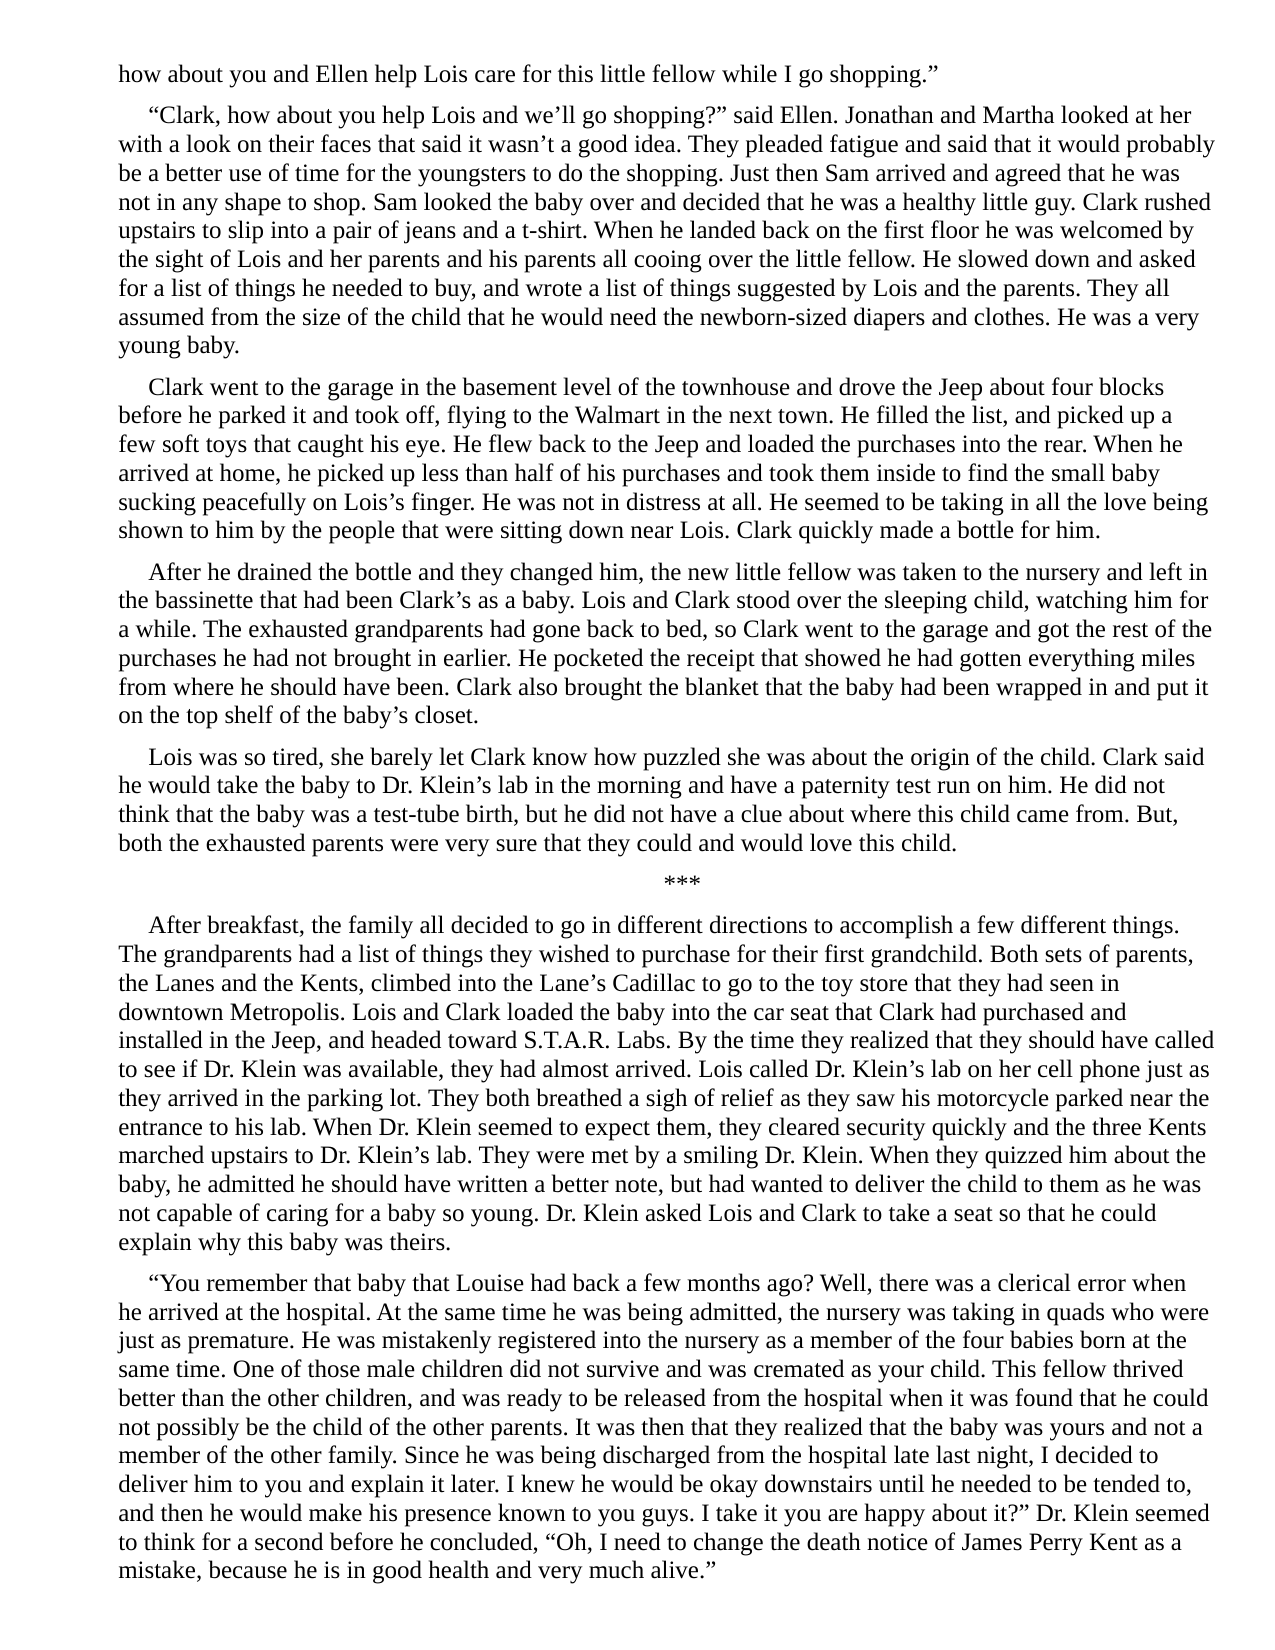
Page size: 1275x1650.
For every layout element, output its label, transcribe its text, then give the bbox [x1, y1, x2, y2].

text “You remember that baby that Louise had back a few months ago? Well, there was a clerical error when he arrived at the hospital. At the same time he was being admitted, the nursery was taking in quads who were just as premature. He was mistakenly registered into the nursery as a member of the four babies born at the same time. One of those male children did not survive and was cremated as your child. This fellow thrived better than the other children, and was ready to be released from the hospital when it was found that he could not possibly be the child of the other parents. It was then that they realized that the baby was yours and not a member of the other family. Since he was being discharged from the hospital late last night, I decided to deliver him to you and explain it later. I knew he would be okay downstairs until he needed to be tended to, and then he would make his presence known to you guys. I take it you are happy about it?” Dr. Klein seemed to think for a second before he concluded, “Oh, I need to change the death notice of James Perry Kent as a mistake, because he is in good health and very much alive.” [118, 1268, 1216, 1584]
text *** [118, 869, 1216, 898]
text Clark went to the garage in the basement level of the townhouse and drove the Jeep about four blocks before he parked it and took off, flying to the Walmart in the next town. He filled the list, and picked up a few soft toys that caught his eye. He flew back to the Jeep and loaded the purchases into the rear. When he arrived at home, he picked up less than half of his purchases and took them inside to find the small baby sucking peacefully on Lois’s finger. He was not in distress at all. He seemed to be taking in all the love being shown to him by the people that were sitting down near Lois. Clark quickly made a bottle for him. [118, 372, 1216, 544]
text Lois was so tired, she barely let Clark know how puzzled she was about the origin of the child. Clark said he would take the baby to Dr. Klein’s lab in the morning and have a paternity test run on him. He did not think that the baby was a test-tube birth, but he did not have a clue about where this child came from. But, both the exhausted parents were very sure that they could and would love this child. [118, 742, 1216, 857]
text “Clark, how about you help Lois and we’ll go shopping?” said Ellen. Jonathan and Martha looked at her with a look on their faces that said it wasn’t a good idea. They pleaded fatigue and said that it would probably be a better use of time for the youngsters to do the shopping. Just then Sam arrived and agreed that he was not in any shape to shop. Sam looked the baby over and decided that he was a healthy little guy. Clark rushed upstairs to slip into a pair of jeans and a t-shirt. When he landed back on the first floor he was welcomed by the sight of Lois and her parents and his parents all cooing over the little fellow. He slowed down and asked for a list of things he needed to buy, and wrote a list of things suggested by Lois and the parents. They all assumed from the size of the child that he would need the newborn-sized diapers and clothes. He was a very young baby. [118, 100, 1216, 359]
text After breakfast, the family all decided to go in different directions to accomplish a few different things. The grandparents had a list of things they wished to purchase for their first grandchild. Both sets of parents, the Lanes and the Kents, climbed into the Lane’s Cadillac to go to the toy store that they had seen in downtown Metropolis. Lois and Clark loaded the baby into the car seat that Clark had purchased and installed in the Jeep, and headed toward S.T.A.R. Labs. By the time they realized that they should have called to see if Dr. Klein was available, they had almost arrived. Lois called Dr. Klein’s lab on her cell phone just as they arrived in the parking lot. They both breathed a sigh of relief as they saw his motorcycle parked near the entrance to his lab. When Dr. Klein seemed to expect them, they cleared security quickly and the three Kents marched upstairs to Dr. Klein’s lab. They were met by a smiling Dr. Klein. When they quizzed him about the baby, he admitted he should have written a better note, but had wanted to deliver the child to them as he was not capable of caring for a baby so young. Dr. Klein asked Lois and Clark to take a seat so that he could explain why this baby was theirs. [118, 910, 1216, 1255]
text After he drained the bottle and they changed him, the new little fellow was taken to the nursery and left in the bassinette that had been Clark’s as a baby. Lois and Clark stood over the sleeping child, watching him for a while. The exhausted grandparents had gone back to bed, so Clark went to the garage and got the rest of the purchases he had not brought in earlier. He pocketed the receipt that showed he had gotten everything miles from where he should have been. Clark also brought the blanket that the baby had been wrapped in and put it on the top shelf of the baby’s closet. [118, 557, 1216, 729]
text how about you and Ellen help Lois care for this little fellow while I go shopping.” [118, 59, 1216, 88]
